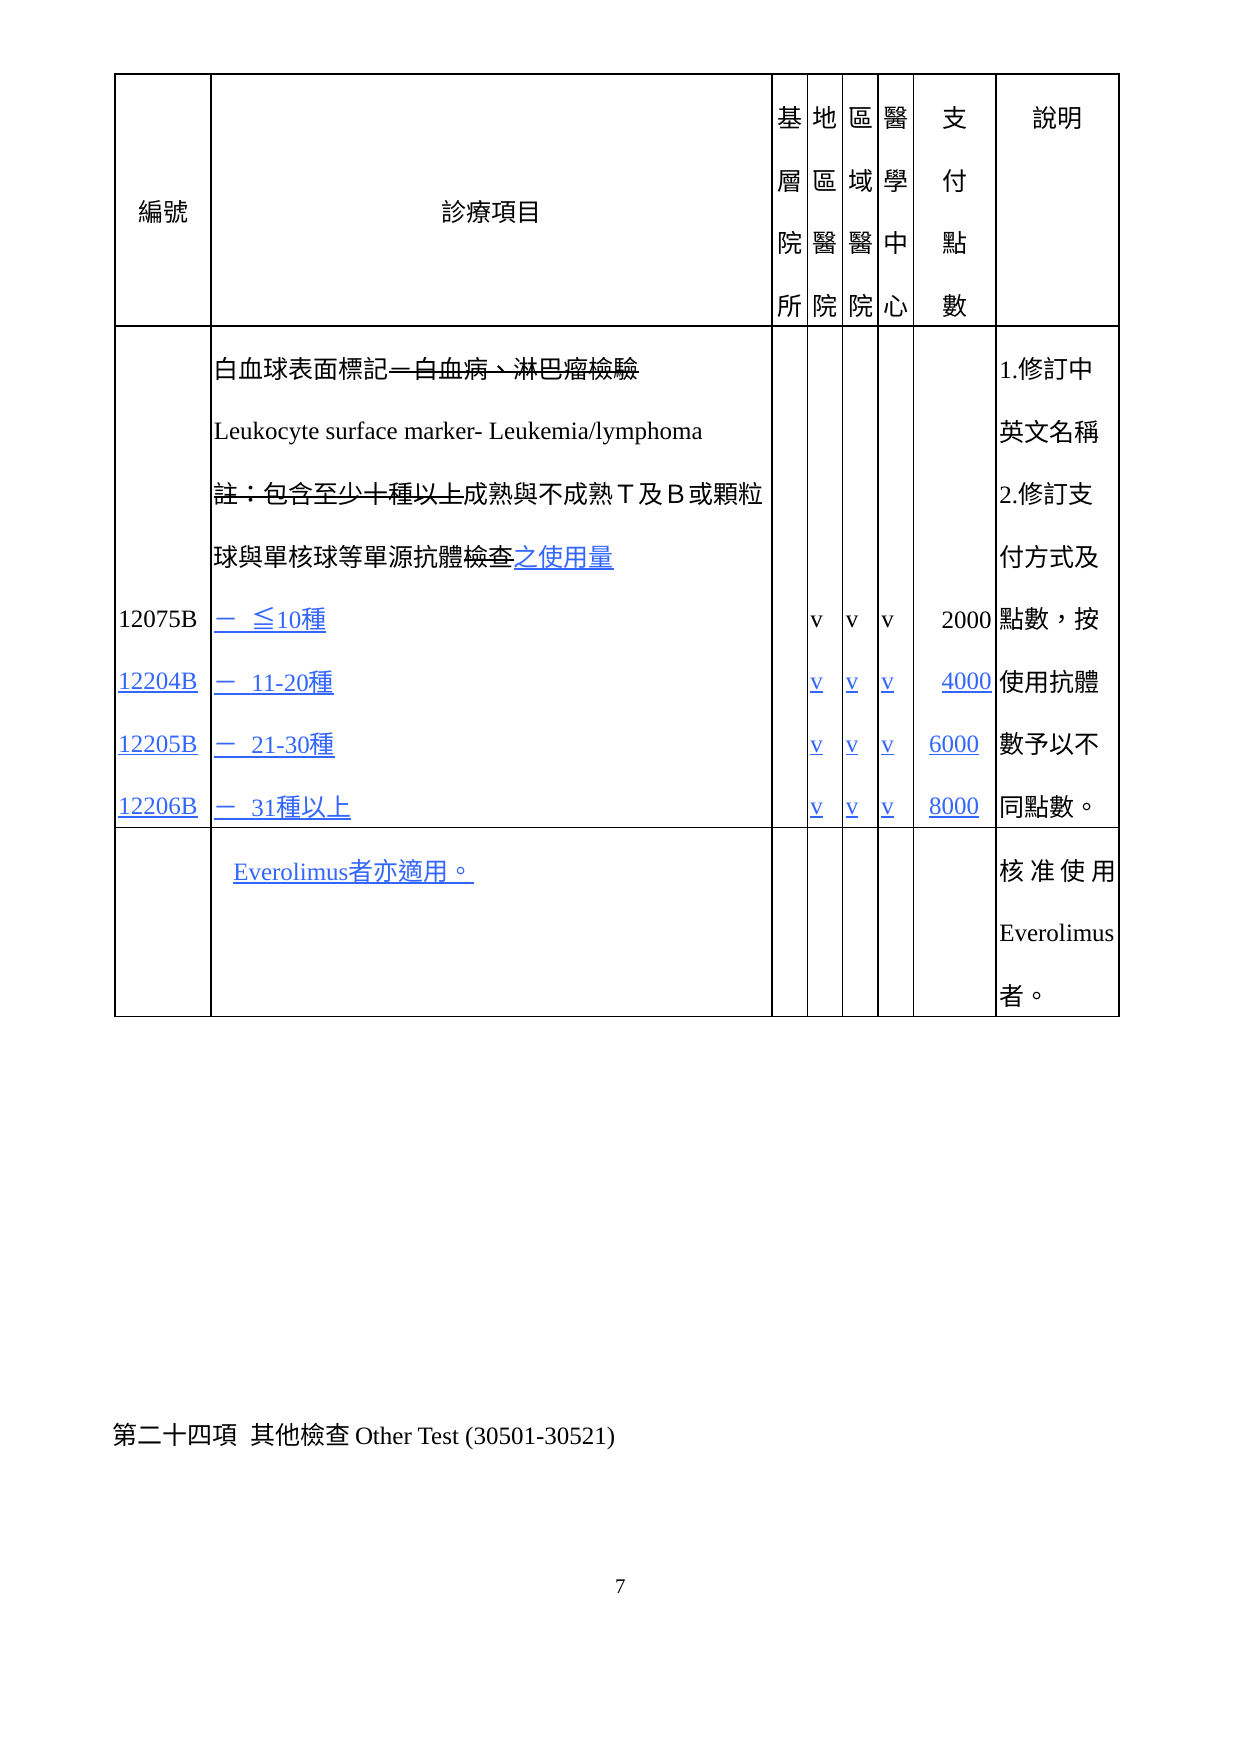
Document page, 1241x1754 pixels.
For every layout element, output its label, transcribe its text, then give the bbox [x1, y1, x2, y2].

table_cell 1.修訂中英文名稱 2.修訂支付方式及點數，按使用抗體數予以不同點數。 [997, 327, 1118, 826]
table_cell [879, 828, 913, 1016]
table_header 支 付 點 數 [914, 75, 995, 325]
text 第二十四項 其他檢查Other Test (30501-30521) [112, 1392, 1128, 1454]
table_header 診療項目 [212, 75, 771, 325]
table_cell v v v v [843, 327, 877, 826]
table_header 醫 學 中 心 [879, 75, 913, 325]
table_header 說明 [997, 75, 1118, 325]
table_cell [773, 828, 807, 1016]
table_header 地 區 醫 院 [808, 75, 842, 325]
table_cell 2000 4000 6000 8000 [914, 327, 995, 826]
table_cell [116, 828, 210, 1016]
table_cell Everolimus者亦適用。 [212, 828, 771, 1016]
table_header 區 域 醫 院 [843, 75, 877, 325]
table_cell 白血球表面標記－白血病、淋巴瘤檢驗 Leukocyte surface marker- Leukemia/lymphoma 註：包含至少十種以上成熟與不成熟Ｔ及Ｂ或顆粒球與單核球等單源抗體檢查之使用量 － ≦10種 － 11-20種 － 21-30種 － 31種以上 [212, 327, 771, 826]
table_cell [808, 828, 842, 1016]
table_cell [914, 828, 995, 1016]
table_cell v v v v [879, 327, 913, 826]
table_cell [843, 828, 877, 1016]
table_cell 12075B 12204B 12205B 12206B [116, 327, 210, 826]
table_cell 核准使用Everolimus者。 [997, 828, 1118, 1016]
table_header 編號 [116, 75, 210, 325]
table_header 基 層 院 所 [773, 75, 807, 325]
table_cell [773, 327, 807, 826]
table_cell v v v v [808, 327, 842, 826]
